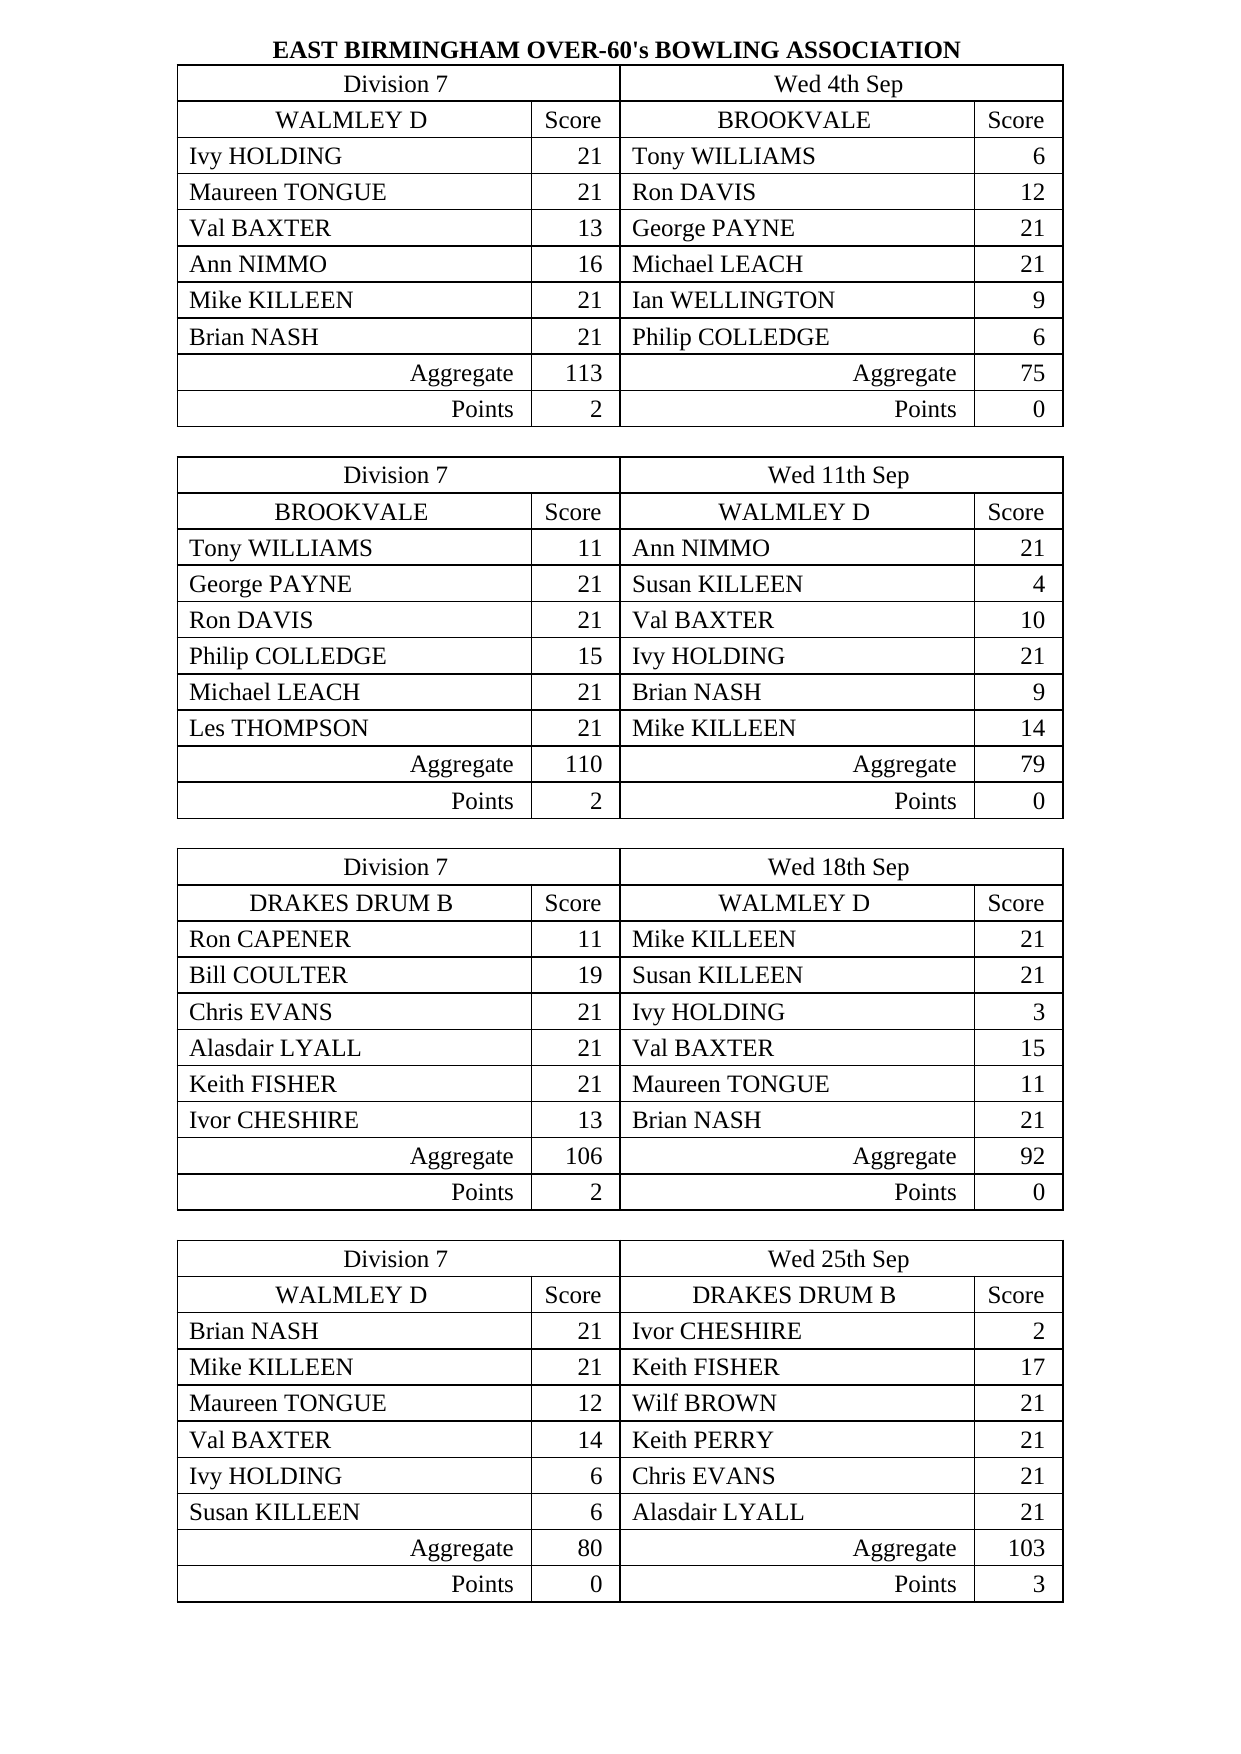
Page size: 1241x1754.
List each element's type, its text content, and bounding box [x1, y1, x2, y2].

table_cell 10 [975, 602, 1062, 637]
table_cell 21 [975, 922, 1062, 956]
table_cell 11 [975, 1066, 1062, 1101]
table_cell 79 [975, 747, 1062, 781]
table_cell 21 [532, 994, 619, 1028]
table_cell Aggregate [178, 1530, 531, 1565]
table_cell 21 [532, 675, 619, 709]
table_cell 113 [532, 355, 619, 389]
table_cell Points [621, 1566, 974, 1601]
table_cell WALMLEY D [178, 102, 531, 136]
table_cell Chris EVANS [621, 1458, 974, 1492]
table_cell 14 [975, 711, 1062, 745]
table_cell 21 [532, 138, 619, 173]
table_cell 21 [532, 602, 619, 637]
table_cell 21 [975, 210, 1062, 245]
table_cell Brian NASH [178, 319, 531, 353]
table_cell Les THOMPSON [178, 711, 531, 745]
table_cell 2 [532, 783, 619, 817]
table_cell Wilf BROWN [621, 1386, 974, 1420]
table_cell Maureen TONGUE [621, 1066, 974, 1101]
table_cell Ron CAPENER [178, 922, 531, 956]
table_cell 6 [975, 319, 1062, 353]
table_header Division 7 [178, 66, 619, 100]
table_cell Philip COLLEDGE [178, 638, 531, 673]
table_cell Val BAXTER [621, 602, 974, 637]
table_cell Mike KILLEEN [621, 711, 974, 745]
table_cell 15 [532, 638, 619, 673]
table_cell WALMLEY D [621, 494, 974, 528]
table_cell 9 [975, 283, 1062, 317]
table_cell BROOKVALE [178, 494, 531, 528]
table_cell 21 [532, 1313, 619, 1348]
table_cell 0 [975, 783, 1062, 817]
table_cell Ann NIMMO [178, 247, 531, 281]
table_cell 17 [975, 1350, 1062, 1384]
table_cell Brian NASH [621, 1102, 974, 1137]
table_cell 0 [975, 1175, 1062, 1209]
table_cell 0 [532, 1566, 619, 1601]
table_cell 6 [975, 138, 1062, 173]
table_cell Score [532, 102, 619, 136]
table_cell Score [532, 1277, 619, 1312]
table_cell George PAYNE [178, 566, 531, 601]
table_cell Mike KILLEEN [621, 922, 974, 956]
table_cell Points [621, 783, 974, 817]
table_cell Points [178, 1566, 531, 1601]
table_cell 4 [975, 566, 1062, 601]
table_cell 13 [532, 1102, 619, 1137]
table_cell 21 [975, 958, 1062, 992]
table_cell Aggregate [178, 1138, 531, 1173]
table_cell Points [621, 1175, 974, 1209]
table_cell Score [532, 886, 619, 920]
table_cell 80 [532, 1530, 619, 1565]
table_cell Ivy HOLDING [178, 1458, 531, 1492]
table_cell 21 [975, 638, 1062, 673]
table_cell Aggregate [621, 747, 974, 781]
table_cell Val BAXTER [621, 1030, 974, 1064]
table_cell 12 [532, 1386, 619, 1420]
table_cell 3 [975, 994, 1062, 1028]
table_header Wed 18th Sep [621, 849, 1062, 884]
table_cell 13 [532, 210, 619, 245]
table_cell DRAKES DRUM B [621, 1277, 974, 1312]
table_cell 9 [975, 675, 1062, 709]
table_cell 12 [975, 174, 1062, 209]
table_cell WALMLEY D [621, 886, 974, 920]
table_cell Score [975, 1277, 1062, 1312]
table_cell 3 [975, 1566, 1062, 1601]
table_cell Points [621, 391, 974, 426]
table_cell 15 [975, 1030, 1062, 1064]
table_cell 21 [532, 1066, 619, 1101]
table_cell 0 [975, 391, 1062, 426]
table_cell Brian NASH [178, 1313, 531, 1348]
table_cell 21 [532, 174, 619, 209]
table_cell 21 [532, 566, 619, 601]
table_cell Alasdair LYALL [621, 1494, 974, 1529]
table_cell Ian WELLINGTON [621, 283, 974, 317]
table_cell Bill COULTER [178, 958, 531, 992]
table_cell 21 [975, 1386, 1062, 1420]
table_cell Aggregate [621, 1530, 974, 1565]
table_cell 75 [975, 355, 1062, 389]
table_cell 21 [975, 530, 1062, 564]
table_cell Ivor CHESHIRE [621, 1313, 974, 1348]
table_cell Val BAXTER [178, 1422, 531, 1456]
table_cell Points [178, 1175, 531, 1209]
table_header Division 7 [178, 458, 619, 492]
table_cell 21 [532, 1350, 619, 1384]
table_cell Score [975, 102, 1062, 136]
table_cell George PAYNE [621, 210, 974, 245]
table_cell Ivy HOLDING [621, 638, 974, 673]
table_cell 21 [975, 247, 1062, 281]
table_cell Points [178, 391, 531, 426]
table_cell Aggregate [621, 1138, 974, 1173]
table_cell 21 [975, 1102, 1062, 1137]
table_cell 6 [532, 1494, 619, 1529]
table_cell Ivor CHESHIRE [178, 1102, 531, 1137]
table_cell Keith FISHER [621, 1350, 974, 1384]
table_cell Susan KILLEEN [621, 958, 974, 992]
table_cell Score [975, 886, 1062, 920]
table_cell Ron DAVIS [621, 174, 974, 209]
table_cell 16 [532, 247, 619, 281]
table_cell 14 [532, 1422, 619, 1456]
table_cell 11 [532, 922, 619, 956]
table_header Wed 4th Sep [621, 66, 1062, 100]
table_cell 21 [532, 711, 619, 745]
table_cell Ann NIMMO [621, 530, 974, 564]
table_cell 21 [532, 283, 619, 317]
table_cell Keith PERRY [621, 1422, 974, 1456]
table_cell Michael LEACH [178, 675, 531, 709]
table_header Division 7 [178, 1241, 619, 1276]
table_cell Maureen TONGUE [178, 1386, 531, 1420]
table_cell 11 [532, 530, 619, 564]
table_cell Tony WILLIAMS [621, 138, 974, 173]
table_cell 19 [532, 958, 619, 992]
table_cell 21 [975, 1458, 1062, 1492]
table_cell 110 [532, 747, 619, 781]
table_cell 21 [532, 1030, 619, 1064]
table_cell 2 [975, 1313, 1062, 1348]
table_cell Alasdair LYALL [178, 1030, 531, 1064]
table_cell Susan KILLEEN [621, 566, 974, 601]
table_header Division 7 [178, 849, 619, 884]
table_cell 21 [975, 1494, 1062, 1529]
table_cell Ron DAVIS [178, 602, 531, 637]
table_cell Maureen TONGUE [178, 174, 531, 209]
table_cell Keith FISHER [178, 1066, 531, 1101]
table_cell Susan KILLEEN [178, 1494, 531, 1529]
table_cell Aggregate [178, 355, 531, 389]
table_cell 106 [532, 1138, 619, 1173]
table_cell Score [532, 494, 619, 528]
table_cell 103 [975, 1530, 1062, 1565]
table_cell BROOKVALE [621, 102, 974, 136]
table_cell 2 [532, 1175, 619, 1209]
table_cell Brian NASH [621, 675, 974, 709]
table_cell Points [178, 783, 531, 817]
table_cell Mike KILLEEN [178, 1350, 531, 1384]
table_cell Philip COLLEDGE [621, 319, 974, 353]
table_cell Chris EVANS [178, 994, 531, 1028]
table_cell Tony WILLIAMS [178, 530, 531, 564]
table_cell 6 [532, 1458, 619, 1492]
table_header Wed 11th Sep [621, 458, 1062, 492]
table_cell WALMLEY D [178, 1277, 531, 1312]
table_cell Score [975, 494, 1062, 528]
table_cell DRAKES DRUM B [178, 886, 531, 920]
table_cell 2 [532, 391, 619, 426]
table_cell Val BAXTER [178, 210, 531, 245]
table_cell Michael LEACH [621, 247, 974, 281]
table_header Wed 25th Sep [621, 1241, 1062, 1276]
table_cell 21 [975, 1422, 1062, 1456]
table_cell Ivy HOLDING [178, 138, 531, 173]
table_cell Ivy HOLDING [621, 994, 974, 1028]
table_cell 92 [975, 1138, 1062, 1173]
table_cell 21 [532, 319, 619, 353]
table_cell Aggregate [621, 355, 974, 389]
table_cell Aggregate [178, 747, 531, 781]
table_cell Mike KILLEEN [178, 283, 531, 317]
